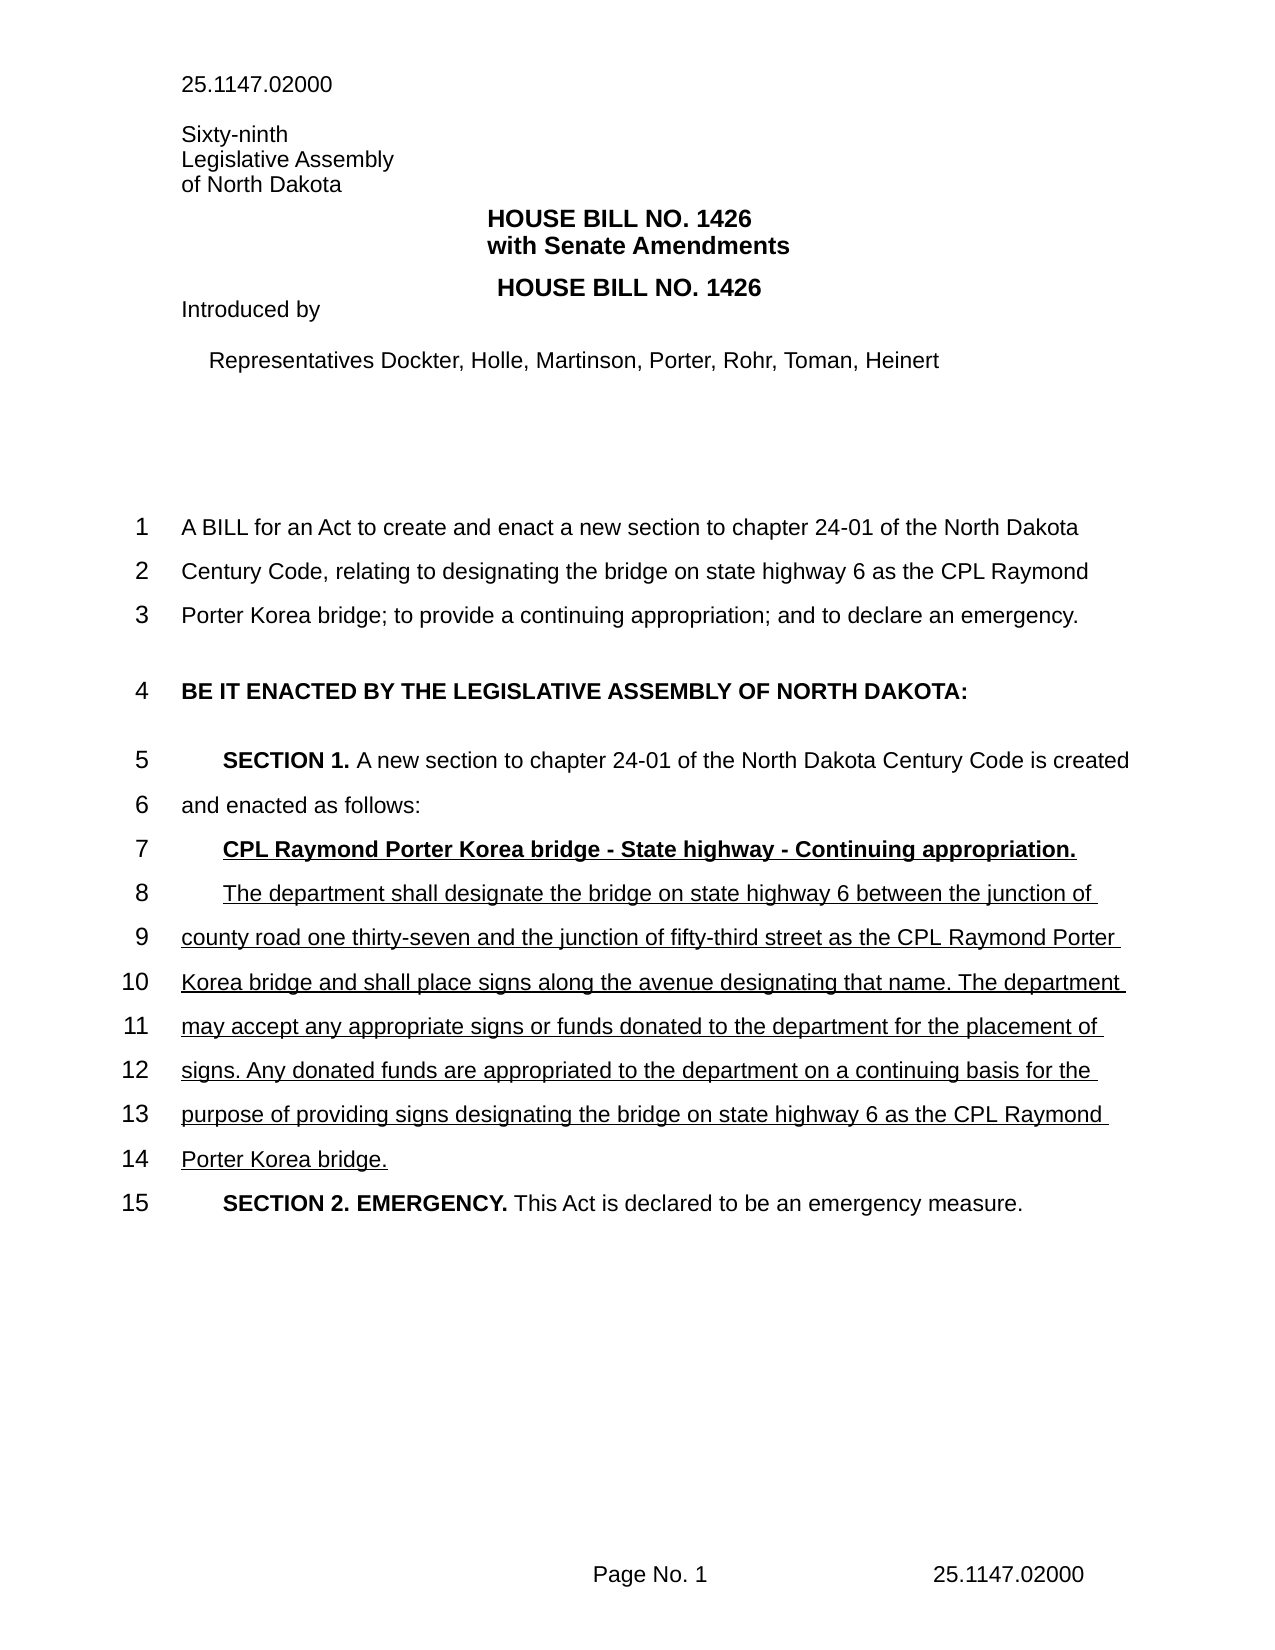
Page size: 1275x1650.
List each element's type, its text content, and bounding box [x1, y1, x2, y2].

text of North Dakota [181, 173, 1154, 198]
title A BILL for an Act to create and enact a new section to chapter 24‑01 of the North Dakota Century Code, relating to designating the bridge on state highway 6 as the CPL Raymond Porter Korea bridge; to provide a continuing appropriation; and to declare an emergency. [181, 500, 1154, 633]
text Sixty-ninth [181, 123, 1154, 148]
text SECTION 1. A new section to chapter 24‑01 of the North Dakota Century Code is created and enacted as follows: [181, 733, 1154, 822]
title with Senate Amendments [487, 233, 790, 260]
title House BILL NO. 1426 [490, 272, 762, 301]
text Introduced by [181, 298, 1154, 323]
text SECTION 2. EMERGENCY. This Act is declared to be an emergency measure. [181, 1176, 1154, 1220]
text Representatives Dockter, Holle, Martinson, Porter, Rohr, Toman, Heinert [208, 350, 1154, 373]
title HOUSE BILL NO. 1426 [487, 206, 790, 233]
text Legislative Assembly [181, 148, 1154, 173]
text BE IT ENACTED BY THE LEGISLATIVE ASSEMBLY OF NORTH DAKOTA: [181, 664, 1154, 708]
subtitle CPL Raymond Porter Korea bridge - State highway - Continuing appropriation. [181, 822, 1154, 866]
text 25.1147.02000 [181, 73, 1154, 98]
text The department shall designate the bridge on state highway 6 between the junction of county road one thirty‑seven and the junction of fifty‑third street as the CPL Raymond Porter Korea bridge and shall place signs along the avenue designating that name. The department may accept any appropriate signs or funds donated to the department for the placement of signs. Any donated funds are appropriated to the department on a continuing basis for the purpose of providing signs designating the bridge on state highway 6 as the CPL Raymond Porter Korea bridge. [181, 866, 1154, 1176]
